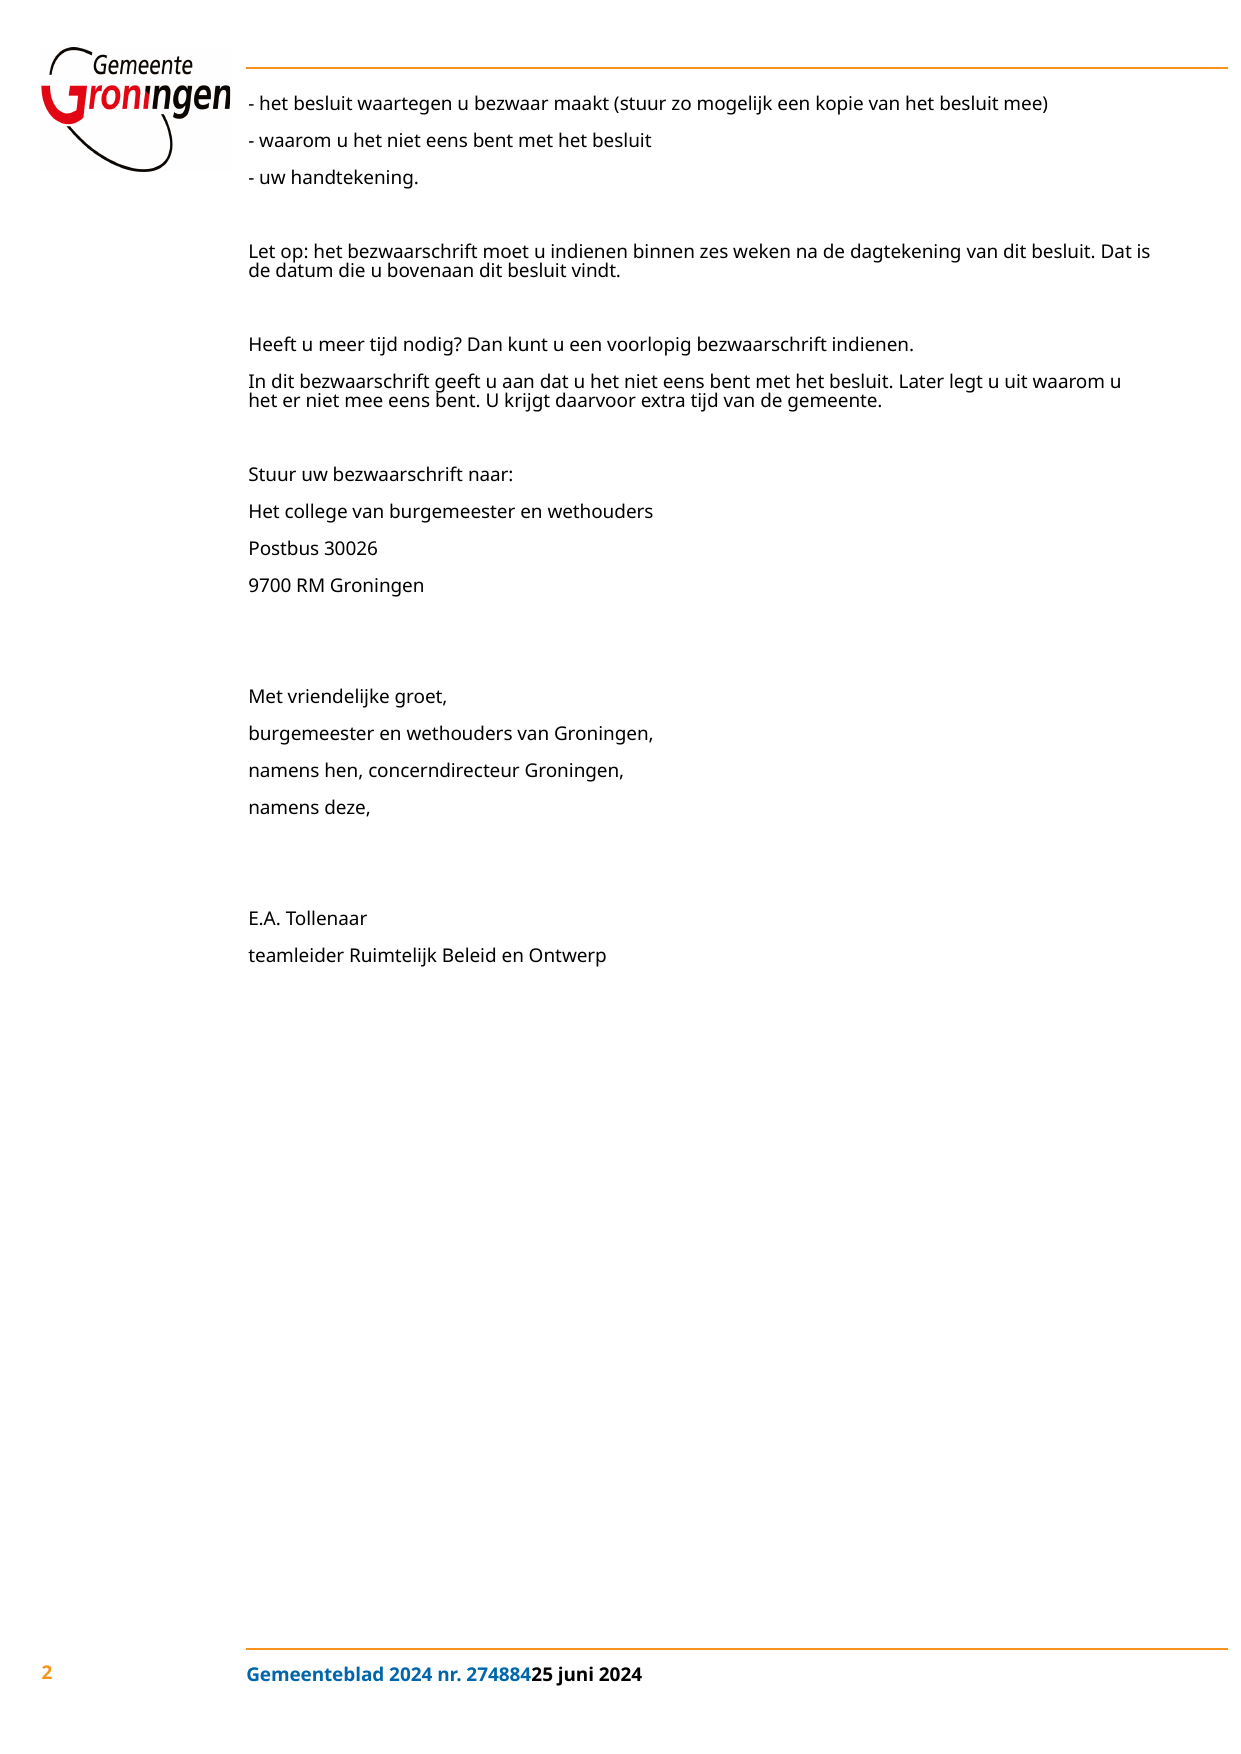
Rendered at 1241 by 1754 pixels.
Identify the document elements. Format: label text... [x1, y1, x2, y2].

text namens deze, [248, 799, 1152, 818]
text - het besluit waartegen u bezwaar maakt (stuur zo mogelijk een kopie van het besluit mee) [248, 95, 1152, 114]
text 9700 RM Groningen [248, 577, 1152, 596]
text Stuur uw bezwaarschrift naar: [248, 466, 1152, 485]
text Let op: het bezwaarschrift moet u indienen binnen zes weken na de dagtekening van dit besluit. Dat is de datum die u bovenaan dit besluit vindt. [248, 243, 1152, 281]
picture [41, 47, 231, 172]
text E.A. Tollenaar [248, 910, 1152, 929]
text - uw handtekening. [248, 169, 1152, 188]
text Postbus 30026 [248, 540, 1152, 559]
text Het college van burgemeester en wethouders [248, 503, 1152, 522]
text burgemeester en wethouders van Groningen, [248, 725, 1152, 744]
text namens hen, concerndirecteur Groningen, [248, 762, 1152, 781]
text In dit bezwaarschrift geeft u aan dat u het niet eens bent met het besluit. Later legt u uit waarom u het er niet mee eens bent. U krijgt daarvoor extra tijd van de gemeente. [248, 373, 1152, 411]
text - waarom u het niet eens bent met het besluit [248, 132, 1152, 151]
text teamleider Ruimtelijk Beleid en Ontwerp [248, 947, 1152, 966]
text Met vriendelijke groet, [248, 688, 1152, 707]
text Heeft u meer tijd nodig? Dan kunt u een voorlopig bezwaarschrift indienen. [248, 336, 1152, 355]
